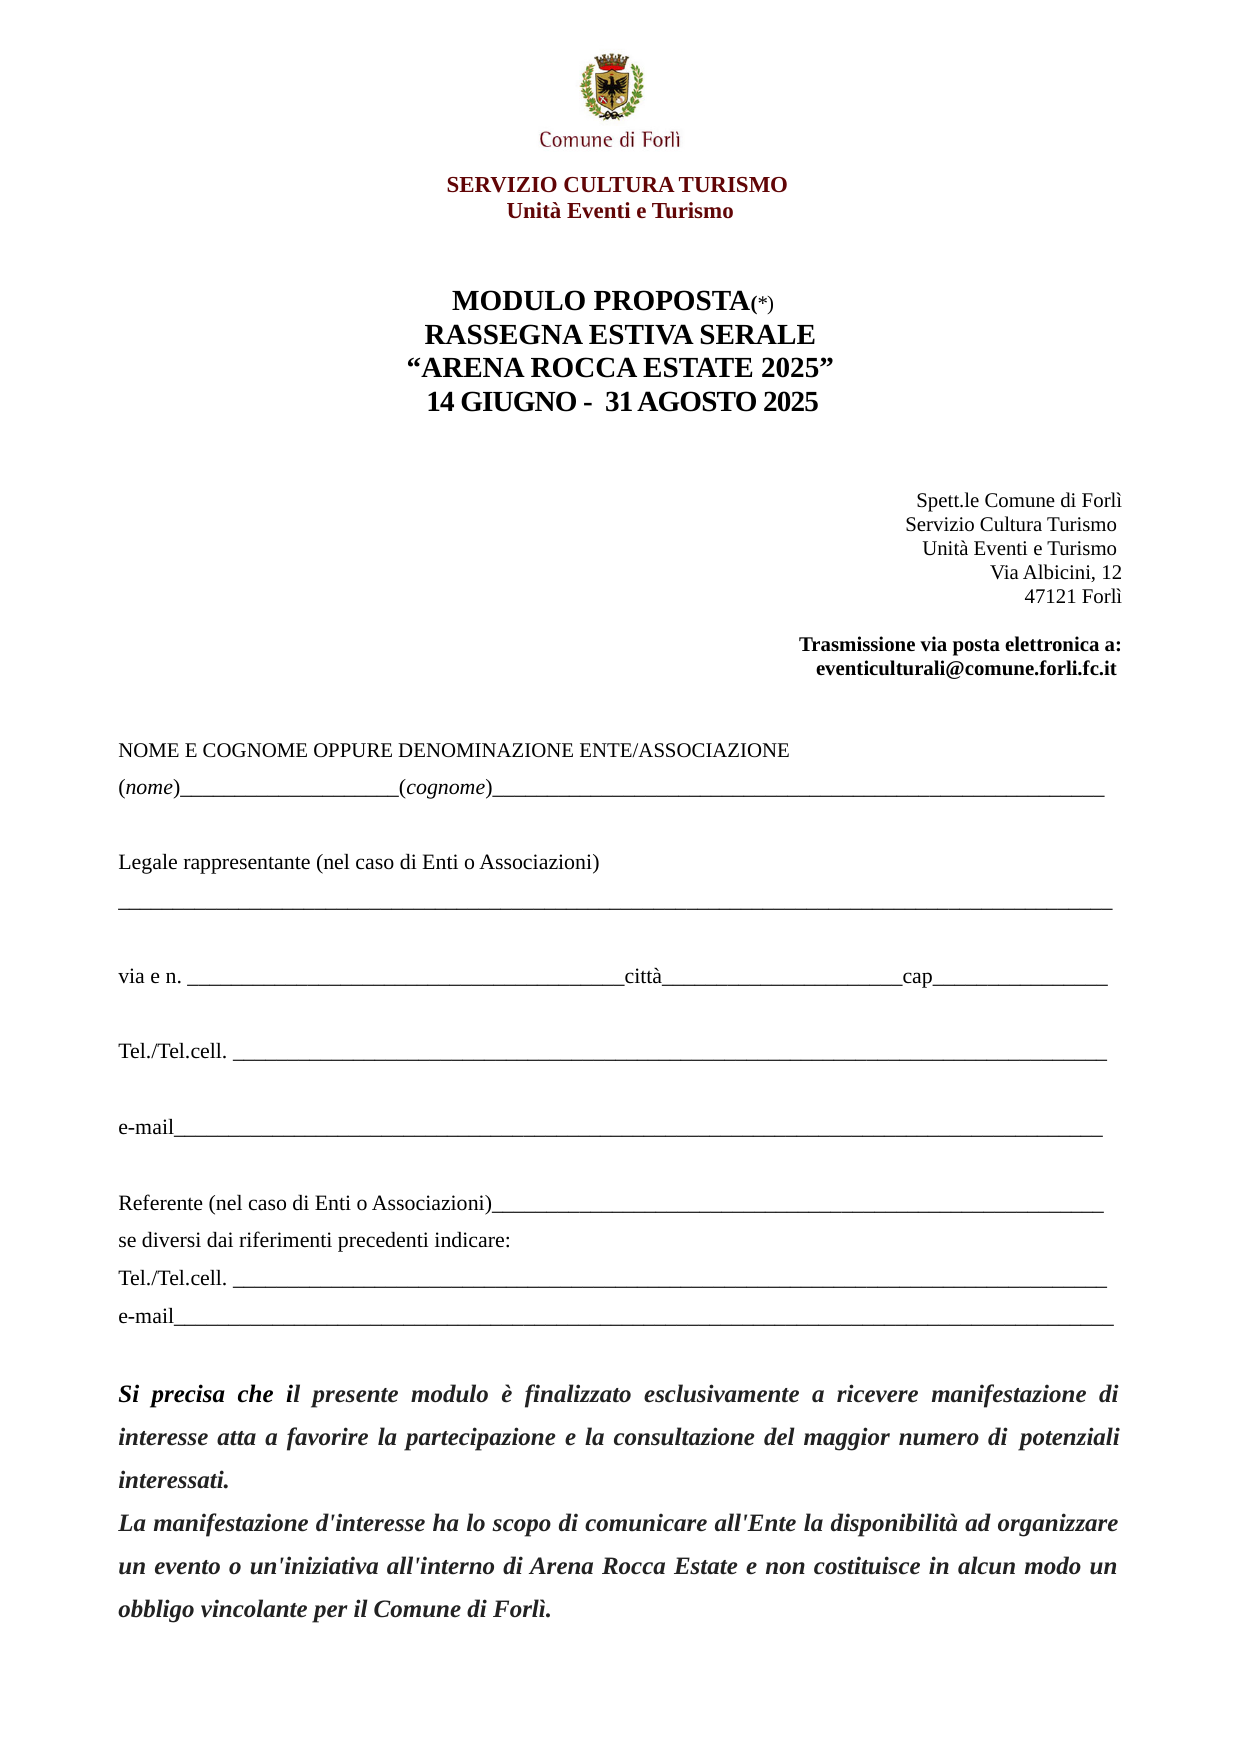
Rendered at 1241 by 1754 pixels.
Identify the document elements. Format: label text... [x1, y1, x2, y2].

text eventiculturali@comune.forli.fc.it [709, 656, 1122, 680]
text NOME E COGNOME OPPURE DENOMINAZIONE ENTE/ASSOCIAZIONE [118, 738, 1122, 762]
text Via Albicini, 12 [709, 560, 1122, 584]
text Legale rappresentante (nel caso di Enti o Associazioni) [118, 849, 1122, 874]
text via e n. ________________________________________città______________________cap________________ [118, 963, 1122, 988]
text 14 GIUGNO - 31 AGOSTO 2025 [118, 384, 1122, 418]
text (nome)____________________(cognome)________________________________________________________ [118, 774, 1122, 799]
text Unità Eventi e Turismo [709, 536, 1122, 560]
text Tel./Tel.cell. ________________________________________________________________________________ [118, 1038, 1122, 1063]
text SERVIZIO CULTURA TURISMO [118, 171, 1122, 197]
text e-mail______________________________________________________________________________________ [118, 1303, 1122, 1328]
text e-mail_____________________________________________________________________________________ [118, 1114, 1122, 1139]
picture [528, 44, 695, 162]
text se diversi dai riferimenti precedenti indicare: [118, 1227, 1122, 1253]
text Tel./Tel.cell. ________________________________________________________________________________ [118, 1265, 1122, 1290]
text MODULO PROPOSTA(*) [118, 283, 1122, 317]
text Spett.le Comune di Forlì [709, 488, 1122, 512]
text Trasmissione via posta elettronica a: [709, 632, 1122, 656]
text RASSEGNA ESTIVA SERALE [118, 317, 1122, 351]
text ___________________________________________________________________________________________ [118, 887, 1122, 912]
text Referente (nel caso di Enti o Associazioni)________________________________________________________ [118, 1189, 1122, 1215]
text Servizio Cultura Turismo [709, 512, 1122, 536]
text “ARENA ROCCA ESTATE 2025” [118, 351, 1122, 384]
text La manifestazione d'interesse ha lo scopo di comunicare all'Ente la disponibilità ad organizzare un evento o un'iniziativa all'interno di Arena Rocca Estate e non costituisce in alcun modo un obbligo vincolante per il Comune di Forlì. [118, 1508, 1122, 1623]
text Si precisa che il presente modulo è finalizzato esclusivamente a ricevere manifestazione di interesse atta a favorire la partecipazione e la consultazione del maggior numero di potenziali interessati. [118, 1379, 1122, 1494]
text 47121 Forlì [709, 584, 1122, 608]
text Unità Eventi e Turismo [118, 197, 1122, 223]
